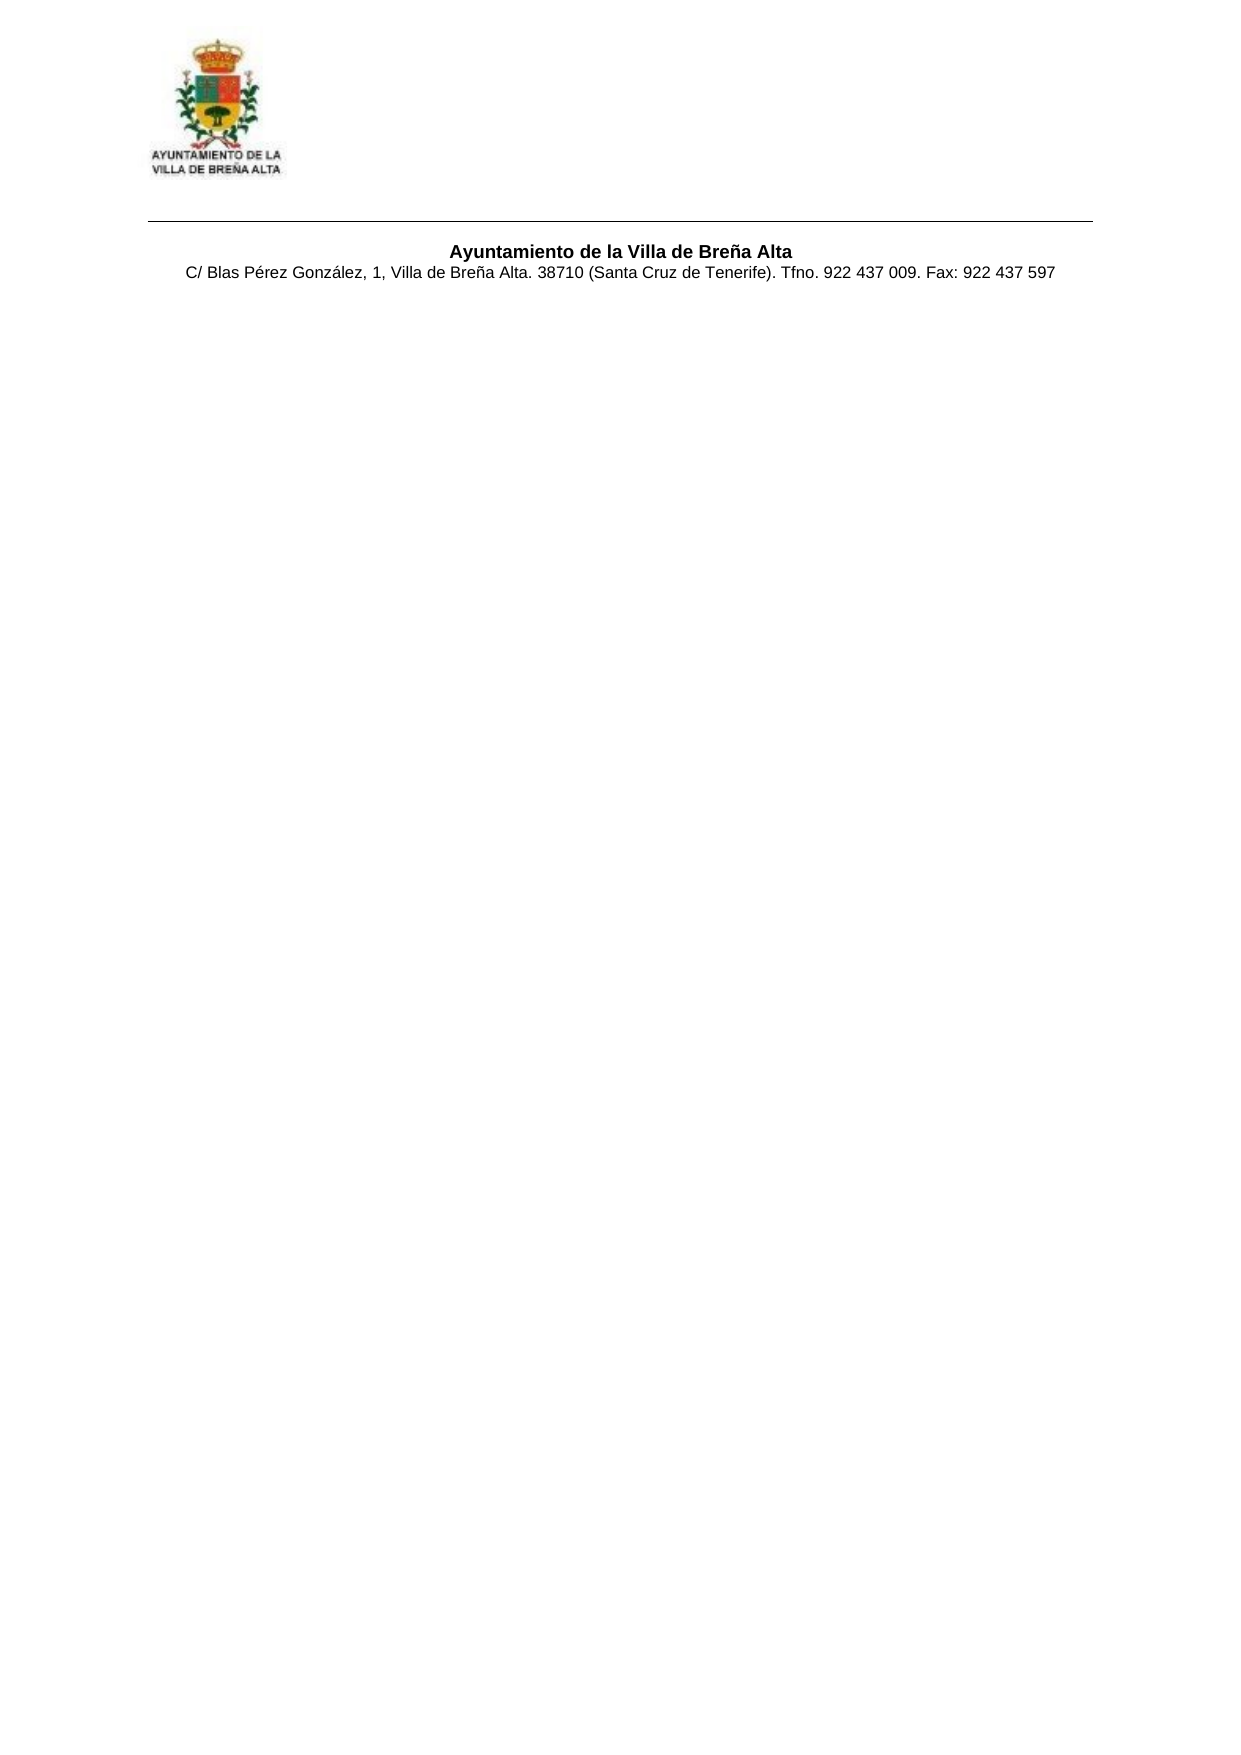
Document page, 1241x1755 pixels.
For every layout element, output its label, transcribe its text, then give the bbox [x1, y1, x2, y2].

text Ayuntamiento de la Villa de Breña Alta [185, 241, 1056, 262]
text C/ Blas Pérez González, 1, Villa de Breña Alta. 38710 (Santa Cruz de Tenerife). Tfno. 922 437 009. Fax: 922 437 597 [185, 262, 1056, 282]
